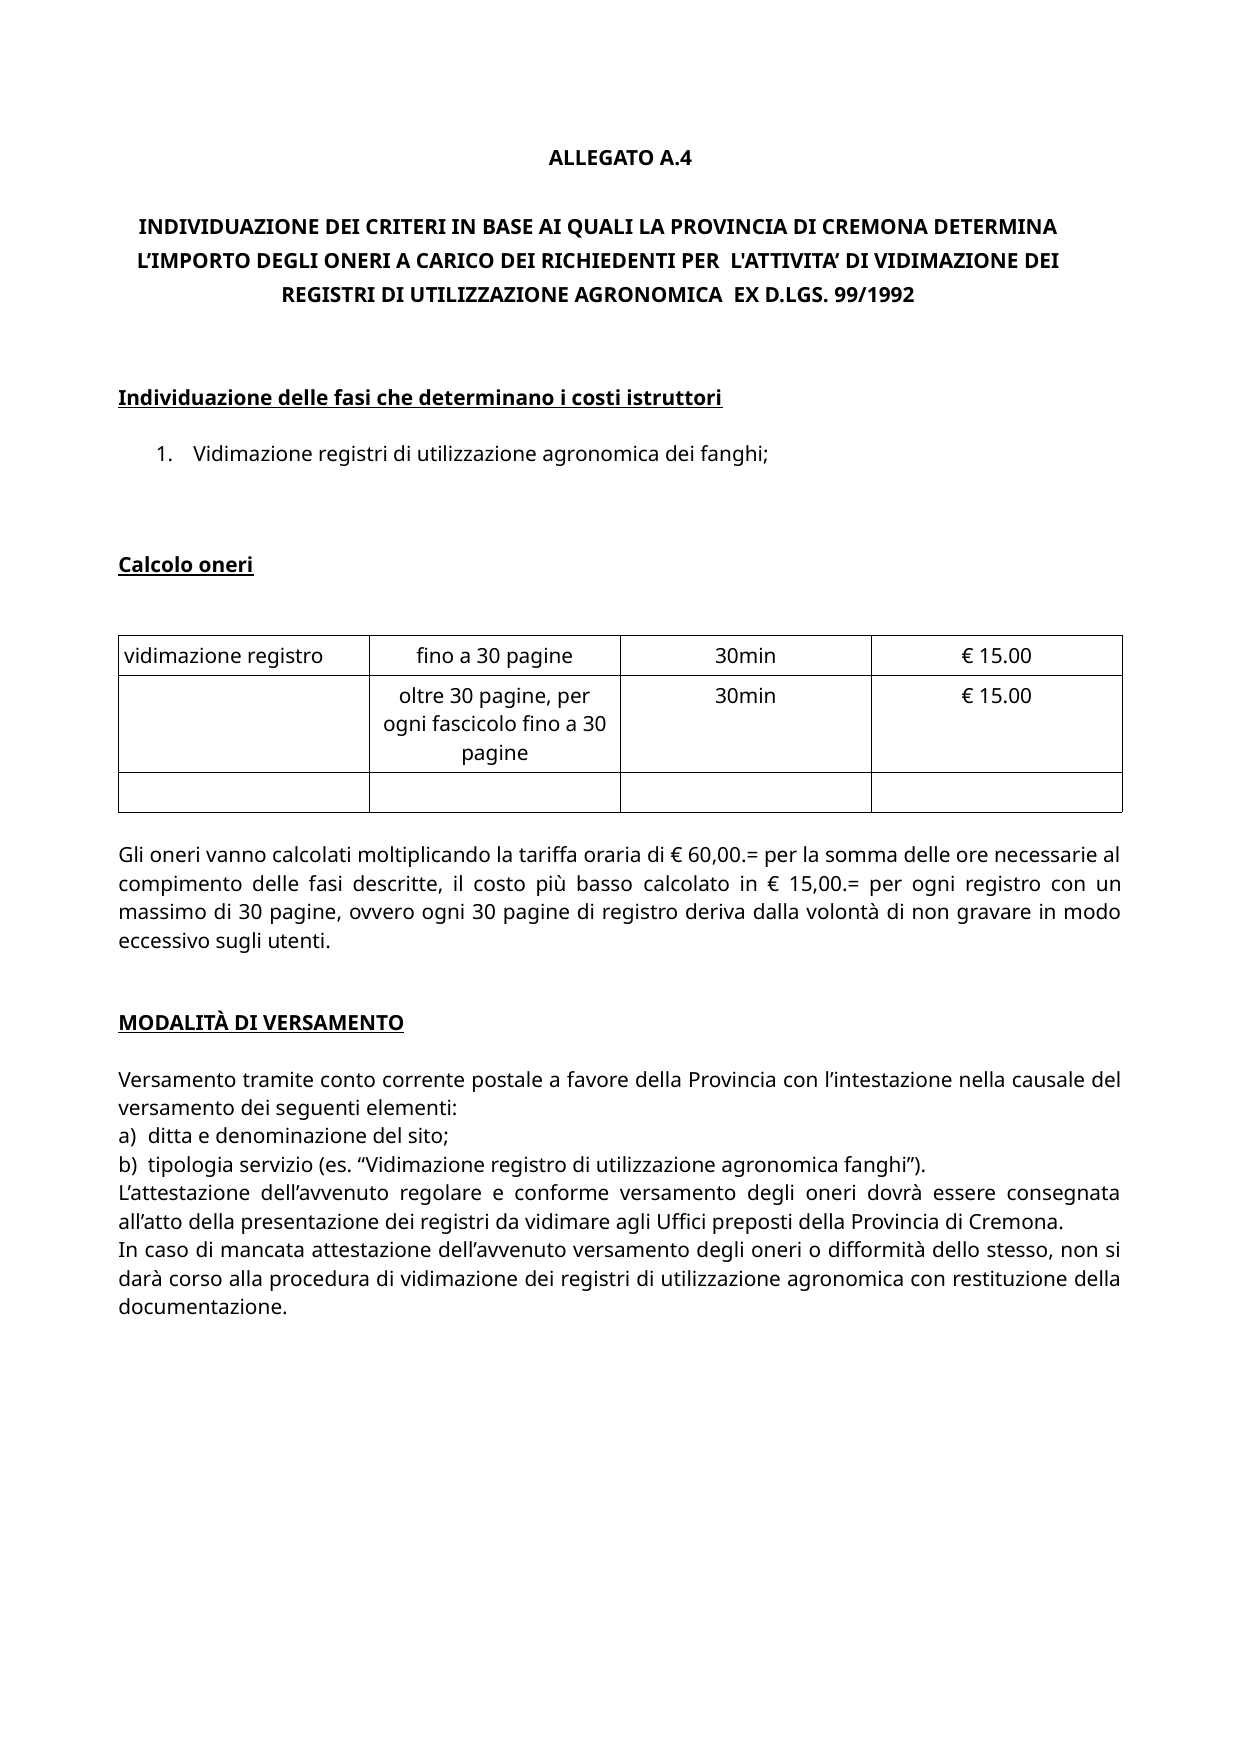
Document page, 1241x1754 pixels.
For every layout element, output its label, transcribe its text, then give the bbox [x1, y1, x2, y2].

table_cell € 15,00 [872, 676, 1122, 772]
title ALLEGATO A.4 [118, 143, 1122, 172]
table_header € 15,00 [872, 636, 1122, 675]
table_cell [119, 676, 369, 772]
text Calcolo oneri [118, 550, 1122, 578]
table_cell [119, 773, 369, 812]
text INDIVIDUAZIONE DEI CRITERI IN BASE AI QUALI LA PROVINCIA DI CREMONA DETERMINA L’IMPORTO DEGLI ONERI A CARICO DEI RICHIEDENTI PER L'ATTIVITA’ DI VIDIMAZIONE DEI REGISTRI DI UTILIZZAZIONE AGRONOMICA EX D.LGS. 99/1992 [118, 212, 1078, 309]
table_cell 30min [621, 676, 871, 772]
text In caso di mancata attestazione dell’avvenuto versamento degli oneri o difformità dello stesso, non si darà corso alla procedura di vidimazione dei registri di utilizzazione agronomica con restituzione della documentazione. [118, 1235, 1122, 1321]
text b) tipologia servizio (es. “Vidimazione registro di utilizzazione agronomica fanghi”). [118, 1150, 1122, 1178]
table_cell [621, 773, 871, 812]
text L’attestazione dell’avvenuto regolare e conforme versamento degli oneri dovrà essere consegnata all’atto della presentazione dei registri da vidimare agli Uffici preposti della Provincia di Cremona. [118, 1178, 1122, 1235]
text Individuazione delle fasi che determinano i costi istruttori [118, 383, 1122, 411]
table_header vidimazione registro [119, 636, 369, 675]
table_header fino a 30 pagine [370, 636, 620, 675]
text Gli oneri vanno calcolati moltiplicando la tariffa oraria di € 60,00.= per la somma delle ore necessarie al compimento delle fasi descritte, il costo più basso calcolato in € 15,00.= per ogni registro con un massimo di 30 pagine, ovvero ogni 30 pagine di registro deriva dalla volontà di non gravare in modo eccessivo sugli utenti. [118, 841, 1122, 954]
text a) ditta e denominazione del sito; [118, 1122, 1122, 1150]
text Versamento tramite conto corrente postale a favore della Provincia con l’intestazione nella causale del versamento dei seguenti elementi: [118, 1065, 1122, 1122]
table_cell [872, 773, 1122, 812]
list Vidimazione registri di utilizzazione agronomica dei fanghi; [156, 439, 1122, 468]
table_header 30min [621, 636, 871, 675]
table_cell oltre 30 pagine, per ogni fascicolo fino a 30 pagine [370, 676, 620, 772]
text MODALITÀ DI VERSAMENTO [118, 1008, 1122, 1036]
table_cell [370, 773, 620, 812]
